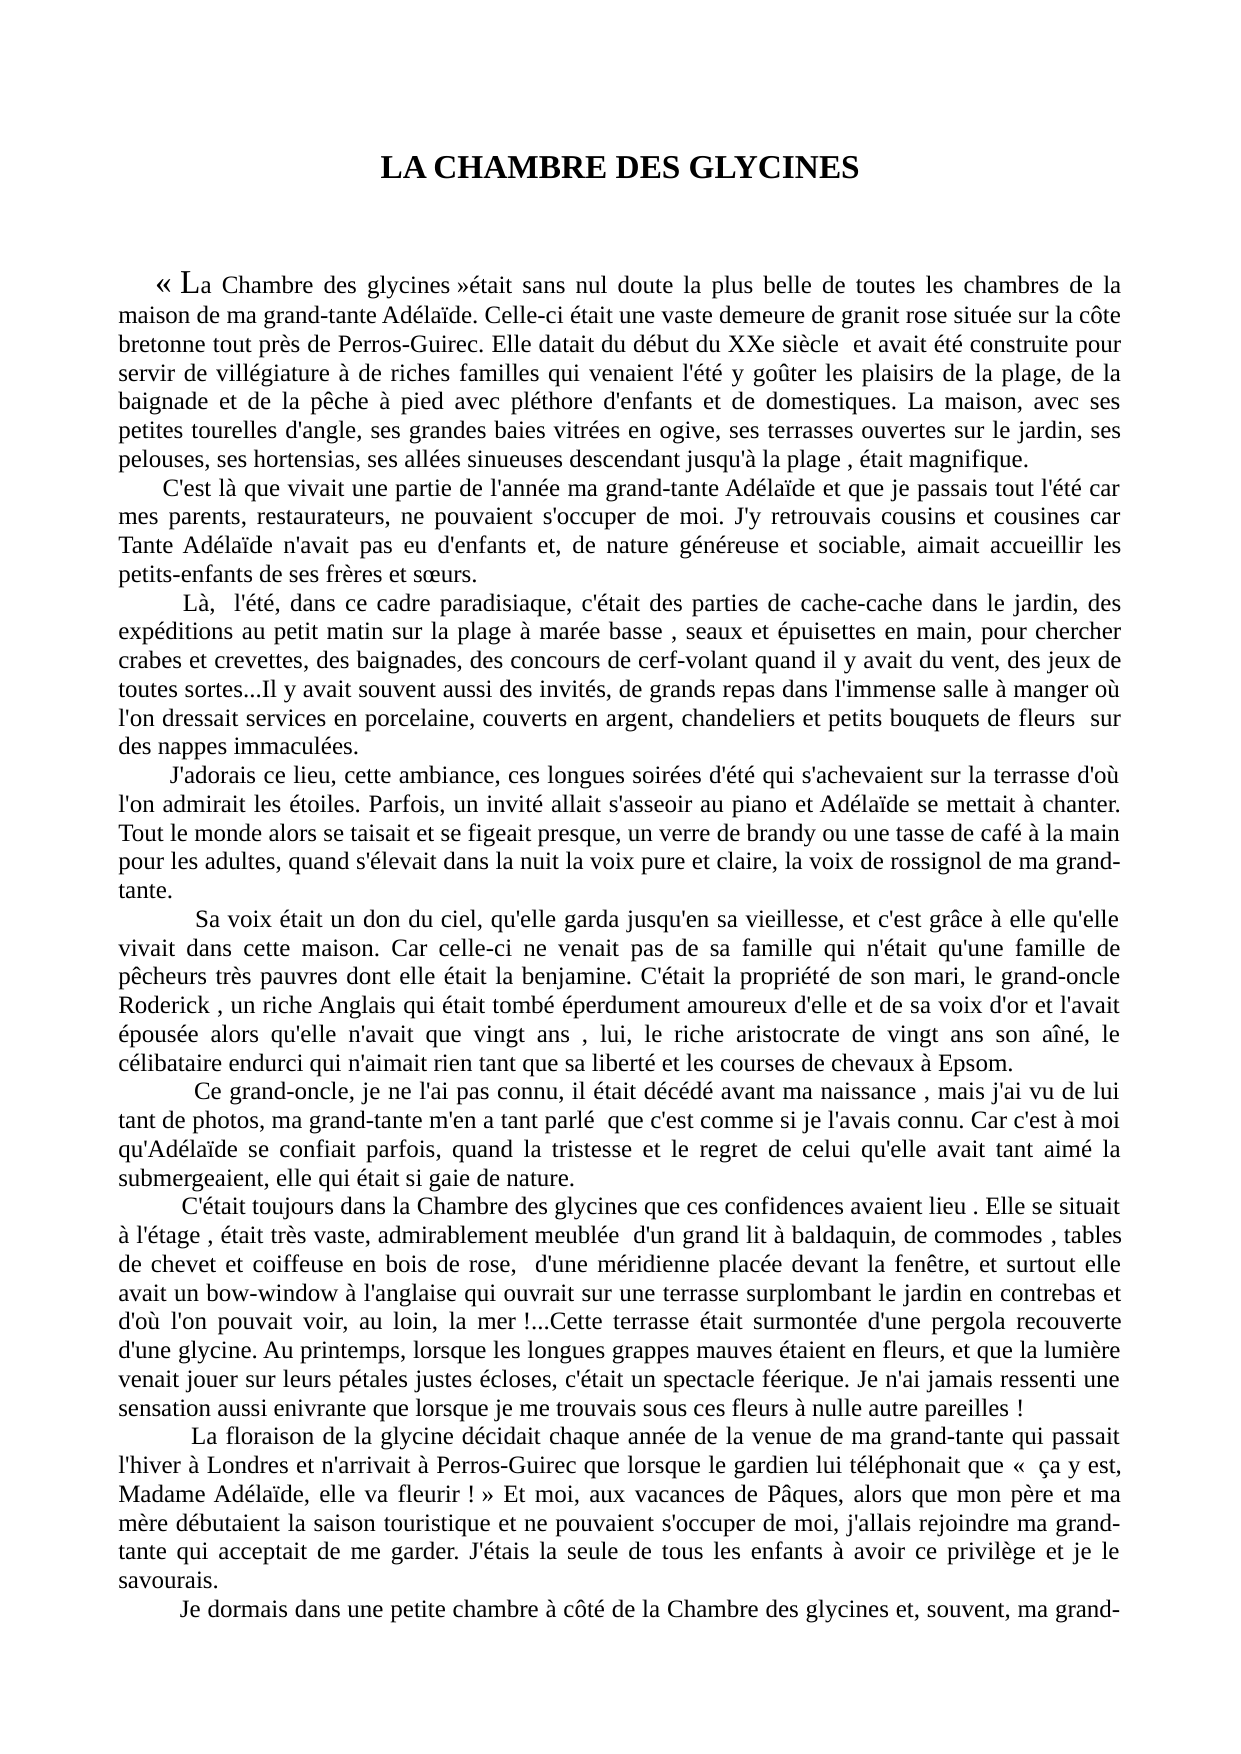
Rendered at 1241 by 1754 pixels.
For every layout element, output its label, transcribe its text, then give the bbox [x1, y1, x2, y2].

text Ce grand-oncle, je ne l'ai pas connu, il était décédé avant ma naissance , mais j'ai vu de lui tant de photos, ma grand-tante m'en a tant parlé que c'est comme si je l'avais connu. Car c'est à moi qu'Adélaïde se confiait parfois, quand la tristesse et le regret de celui qu'elle avait tant aimé la submergeaient, elle qui était si gaie de nature. [118, 1076, 1122, 1191]
text C'est là que vivait une partie de l'année ma grand-tante Adélaïde et que je passais tout l'été car mes parents, restaurateurs, ne pouvaient s'occuper de moi. J'y retrouvais cousins et cousines car Tante Adélaïde n'avait pas eu d'enfants et, de nature généreuse et sociable, aimait accueillir les petits-enfants de ses frères et sœurs. [118, 473, 1122, 588]
text LA CHAMBRE DES GLYCINES [118, 147, 1122, 185]
text J'adorais ce lieu, cette ambiance, ces longues soirées d'été qui s'achevaient sur la terrasse d'où l'on admirait les étoiles. Parfois, un invité allait s'asseoir au piano et Adélaïde se mettait à chanter. Tout le monde alors se taisait et se figeait presque, un verre de brandy ou une tasse de café à la main pour les adultes, quand s'élevait dans la nuit la voix pure et claire, la voix de rossignol de ma grand-tante. [118, 760, 1122, 904]
text C'était toujours dans la Chambre des glycines que ces confidences avaient lieu . Elle se situait à l'étage , était très vaste, admirablement meublée d'un grand lit à baldaquin, de commodes , tables de chevet et coiffeuse en bois de rose, d'une méridienne placée devant la fenêtre, et surtout elle avait un bow-window à l'anglaise qui ouvrait sur une terrasse surplombant le jardin en contrebas et d'où l'on pouvait voir, au loin, la mer !...Cette terrasse était surmontée d'une pergola recouverte d'une glycine. Au printemps, lorsque les longues grappes mauves étaient en fleurs, et que la lumière venait jouer sur leurs pétales justes écloses, c'était un spectacle féerique. Je n'ai jamais ressenti une sensation aussi enivrante que lorsque je me trouvais sous ces fleurs à nulle autre pareilles ! [118, 1191, 1122, 1421]
text « La Chambre des glycines »était sans nul doute la plus belle de toutes les chambres de la maison de ma grand-tante Adélaïde. Celle-ci était une vaste demeure de granit rose située sur la côte bretonne tout près de Perros-Guirec. Elle datait du début du XXe siècle et avait été construite pour servir de villégiature à de riches familles qui venaient l'été y goûter les plaisirs de la plage, de la baignade et de la pêche à pied avec pléthore d'enfants et de domestiques. La maison, avec ses petites tourelles d'angle, ses grandes baies vitrées en ogive, ses terrasses ouvertes sur le jardin, ses pelouses, ses hortensias, ses allées sinueuses descendant jusqu'à la plage , était magnifique. [118, 262, 1122, 473]
text Je dormais dans une petite chambre à côté de la Chambre des glycines et, souvent, ma grand- [118, 1594, 1122, 1623]
text La floraison de la glycine décidait chaque année de la venue de ma grand-tante qui passait l'hiver à Londres et n'arrivait à Perros-Guirec que lorsque le gardien lui téléphonait que « ça y est, Madame Adélaïde, elle va fleurir ! » Et moi, aux vacances de Pâques, alors que mon père et ma mère débutaient la saison touristique et ne pouvaient s'occuper de moi, j'allais rejoindre ma grand-tante qui acceptait de me garder. J'étais la seule de tous les enfants à avoir ce privilège et je le savourais. [118, 1421, 1122, 1594]
text Là, l'été, dans ce cadre paradisiaque, c'était des parties de cache-cache dans le jardin, des expéditions au petit matin sur la plage à marée basse , seaux et épuisettes en main, pour chercher crabes et crevettes, des baignades, des concours de cerf-volant quand il y avait du vent, des jeux de toutes sortes...Il y avait souvent aussi des invités, de grands repas dans l'immense salle à manger où l'on dressait services en porcelaine, couverts en argent, chandeliers et petits bouquets de fleurs sur des nappes immaculées. [118, 588, 1122, 760]
text Sa voix était un don du ciel, qu'elle garda jusqu'en sa vieillesse, et c'est grâce à elle qu'elle vivait dans cette maison. Car celle-ci ne venait pas de sa famille qui n'était qu'une famille de pêcheurs très pauvres dont elle était la benjamine. C'était la propriété de son mari, le grand-oncle Roderick , un riche Anglais qui était tombé éperdument amoureux d'elle et de sa voix d'or et l'avait épousée alors qu'elle n'avait que vingt ans , lui, le riche aristocrate de vingt ans son aîné, le célibataire endurci qui n'aimait rien tant que sa liberté et les courses de chevaux à Epsom. [118, 904, 1122, 1076]
